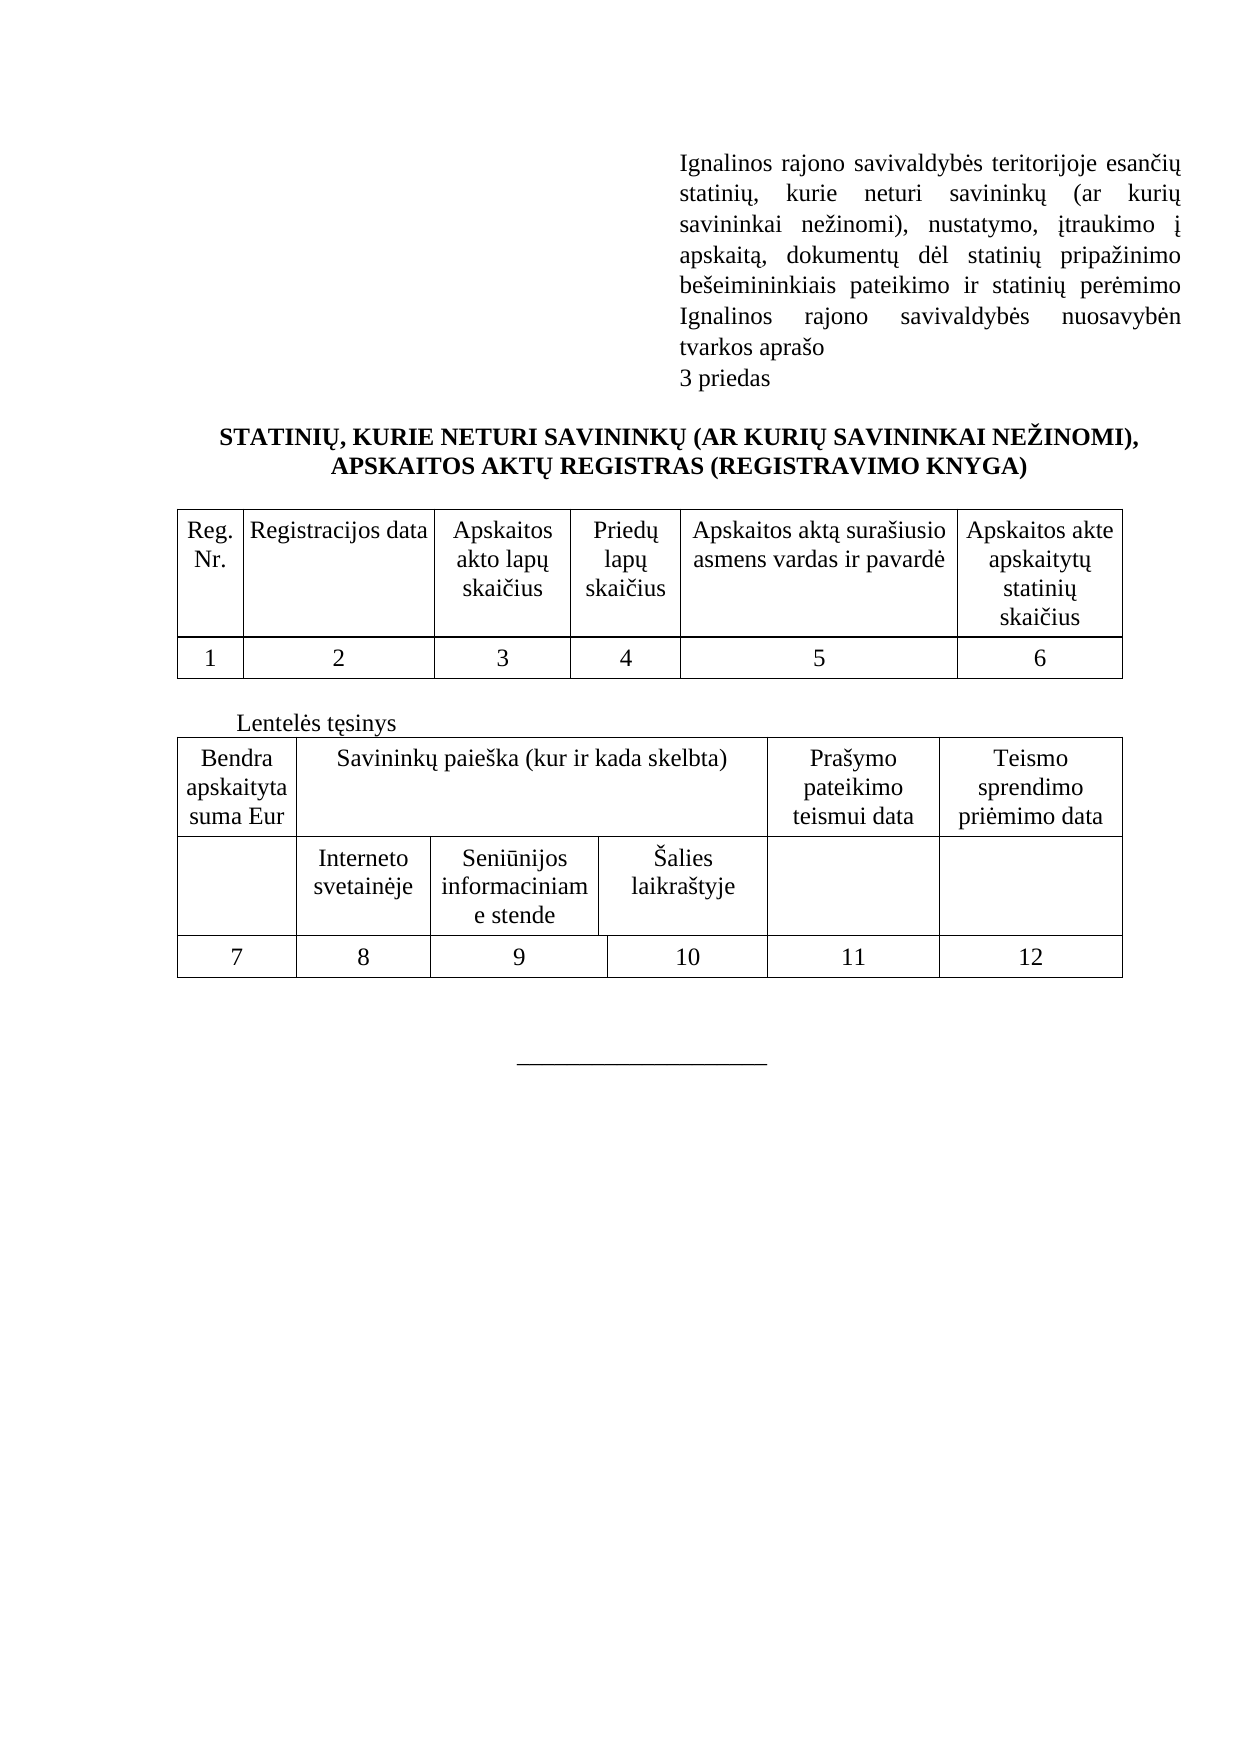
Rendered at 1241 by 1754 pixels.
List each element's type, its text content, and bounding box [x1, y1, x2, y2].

table_header Savininkų paieška (kur ir kada skelbta) [297, 738, 767, 836]
table_cell 2 [244, 638, 434, 678]
text Lentelės tęsinys [177, 708, 1181, 737]
table_cell 11 [768, 936, 939, 977]
table_cell 4 [571, 638, 680, 678]
table_cell 5 [681, 638, 957, 678]
table_header Registracijos data [244, 510, 434, 636]
table_header Priedų lapų skaičius [571, 510, 680, 636]
table_cell [768, 837, 939, 935]
table_header Prašymo pateikimo teismui data [768, 738, 939, 836]
table_cell 6 [958, 638, 1122, 678]
table_cell 12 [940, 936, 1122, 977]
table_cell [178, 837, 296, 935]
table_cell Seniūnijos informaciniame stende [431, 837, 598, 935]
text Ignalinos rajono savivaldybės teritorijoje esančių statinių, kurie neturi savininkų (ar kurių savininkai nežinomi), nustatymo, įtraukimo į apskaitą, dokumentų dėl statinių pripažinimo bešeimininkiais pateikimo ir statinių perėmimo Ignalinos rajono savivaldybės nuosavybėn tvarkos aprašo [679, 148, 1181, 361]
table_header Bendra apskaityta suma Eur [178, 738, 296, 836]
text 3 priedas [679, 363, 1181, 391]
table_cell Interneto svetainėje [297, 837, 430, 935]
text STATINIŲ, KURIE NETURI SAVININKŲ (AR KURIŲ SAVININKAI NEŽINOMI), APSKAITOS AKTŲ REGISTRAS (REGISTRAVIMO KNYGA) [177, 422, 1181, 480]
table_cell 1 [178, 638, 243, 678]
text ____________________ [517, 1039, 1181, 1068]
table_header Apskaitos akto lapų skaičius [435, 510, 570, 636]
table_header Reg. Nr. [178, 510, 243, 636]
table_cell 10 [608, 936, 767, 977]
table_header Apskaitos aktą surašiusio asmens vardas ir pavardė [681, 510, 957, 636]
table_cell 8 [297, 936, 430, 977]
table_header Teismo sprendimo priėmimo data [940, 738, 1122, 836]
table_header Apskaitos akte apskaitytų statinių skaičius [958, 510, 1122, 636]
table_cell 9 [431, 936, 607, 977]
table_cell [940, 837, 1122, 935]
table_cell Šalies laikraštyje [599, 837, 767, 935]
table_cell 3 [435, 638, 570, 678]
table_cell 7 [178, 936, 296, 977]
